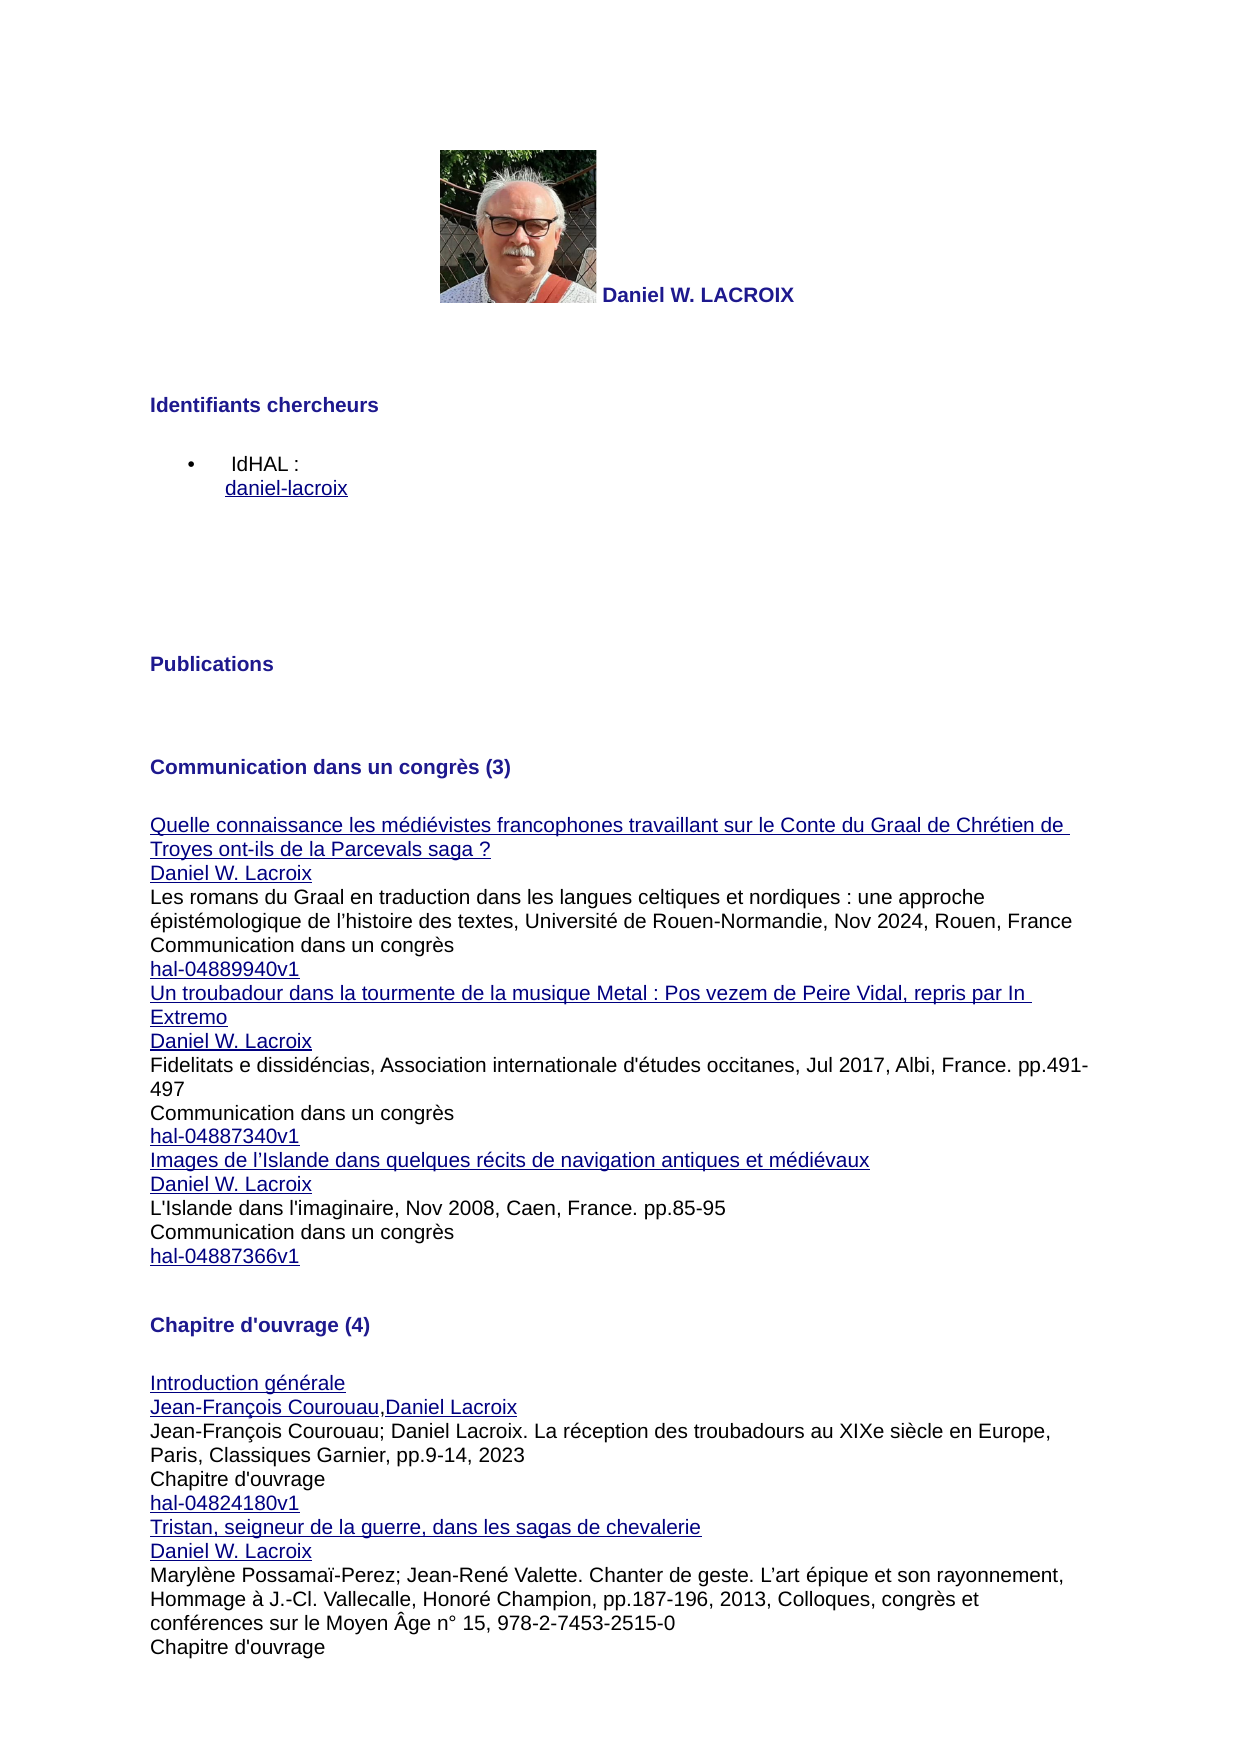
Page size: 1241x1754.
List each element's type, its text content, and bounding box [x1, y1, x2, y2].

table_cell Tristan, seigneur de la guerre, dans les sagas de chevalerie Daniel W. Lacroix Marylène Possamaï-Perez; Jean-René Valette. Chanter de geste. L’art épique et son rayonnement, Hommage à J.-Cl. Vallecalle, Honoré Champion, pp.187-196, 2013, Colloques, congrès et conférences sur le Moyen Âge n° 15, 978-2-7453-2515-0 Chapitre d'ouvrage [150, 1515, 1090, 1659]
subtitle Daniel W. LACROIX [150, 150, 1090, 307]
subtitle Identifiants chercheurs [150, 393, 1090, 417]
picture [440, 150, 597, 303]
table_header Quelle connaissance les médiévistes francophones travaillant sur le Conte du Graal de Chrétien de Troyes ont-ils de la Parcevals saga ? Daniel W. Lacroix Les romans du Graal en traduction dans les langues celtiques et nordiques : une approche épistémologique de l’histoire des textes, Université de Rouen-Normandie, Nov 2024, Rouen, France Communication dans un congrès hal-04889940v1 [150, 813, 1090, 981]
table_header Introduction générale Jean-François Courouau,Daniel Lacroix Jean-François Courouau; Daniel Lacroix. La réception des troubadours au XIXe siècle en Europe, Paris, Classiques Garnier, pp.9-14, 2023 Chapitre d'ouvrage hal-04824180v1 [150, 1371, 1090, 1515]
list daniel-lacroix [187, 475, 1090, 499]
list IdHAL : [187, 451, 1090, 475]
subtitle Chapitre d'ouvrage (4) [150, 1313, 1090, 1337]
table_cell Images de l’Islande dans quelques récits de navigation antiques et médiévaux Daniel W. Lacroix L'Islande dans l'imaginaire, Nov 2008, Caen, France. pp.85-95 Communication dans un congrès hal-04887366v1 [150, 1148, 1090, 1268]
subtitle Publications [150, 651, 1090, 675]
table_cell Un troubadour dans la tourmente de la musique Metal : Pos vezem de Peire Vidal, repris par In Extremo Daniel W. Lacroix Fidelitats e dissidéncias, Association internationale d'études occitanes, Jul 2017, Albi, France. pp.491-497 Communication dans un congrès hal-04887340v1 [150, 981, 1090, 1148]
subtitle Communication dans un congrès (3) [150, 754, 1090, 778]
